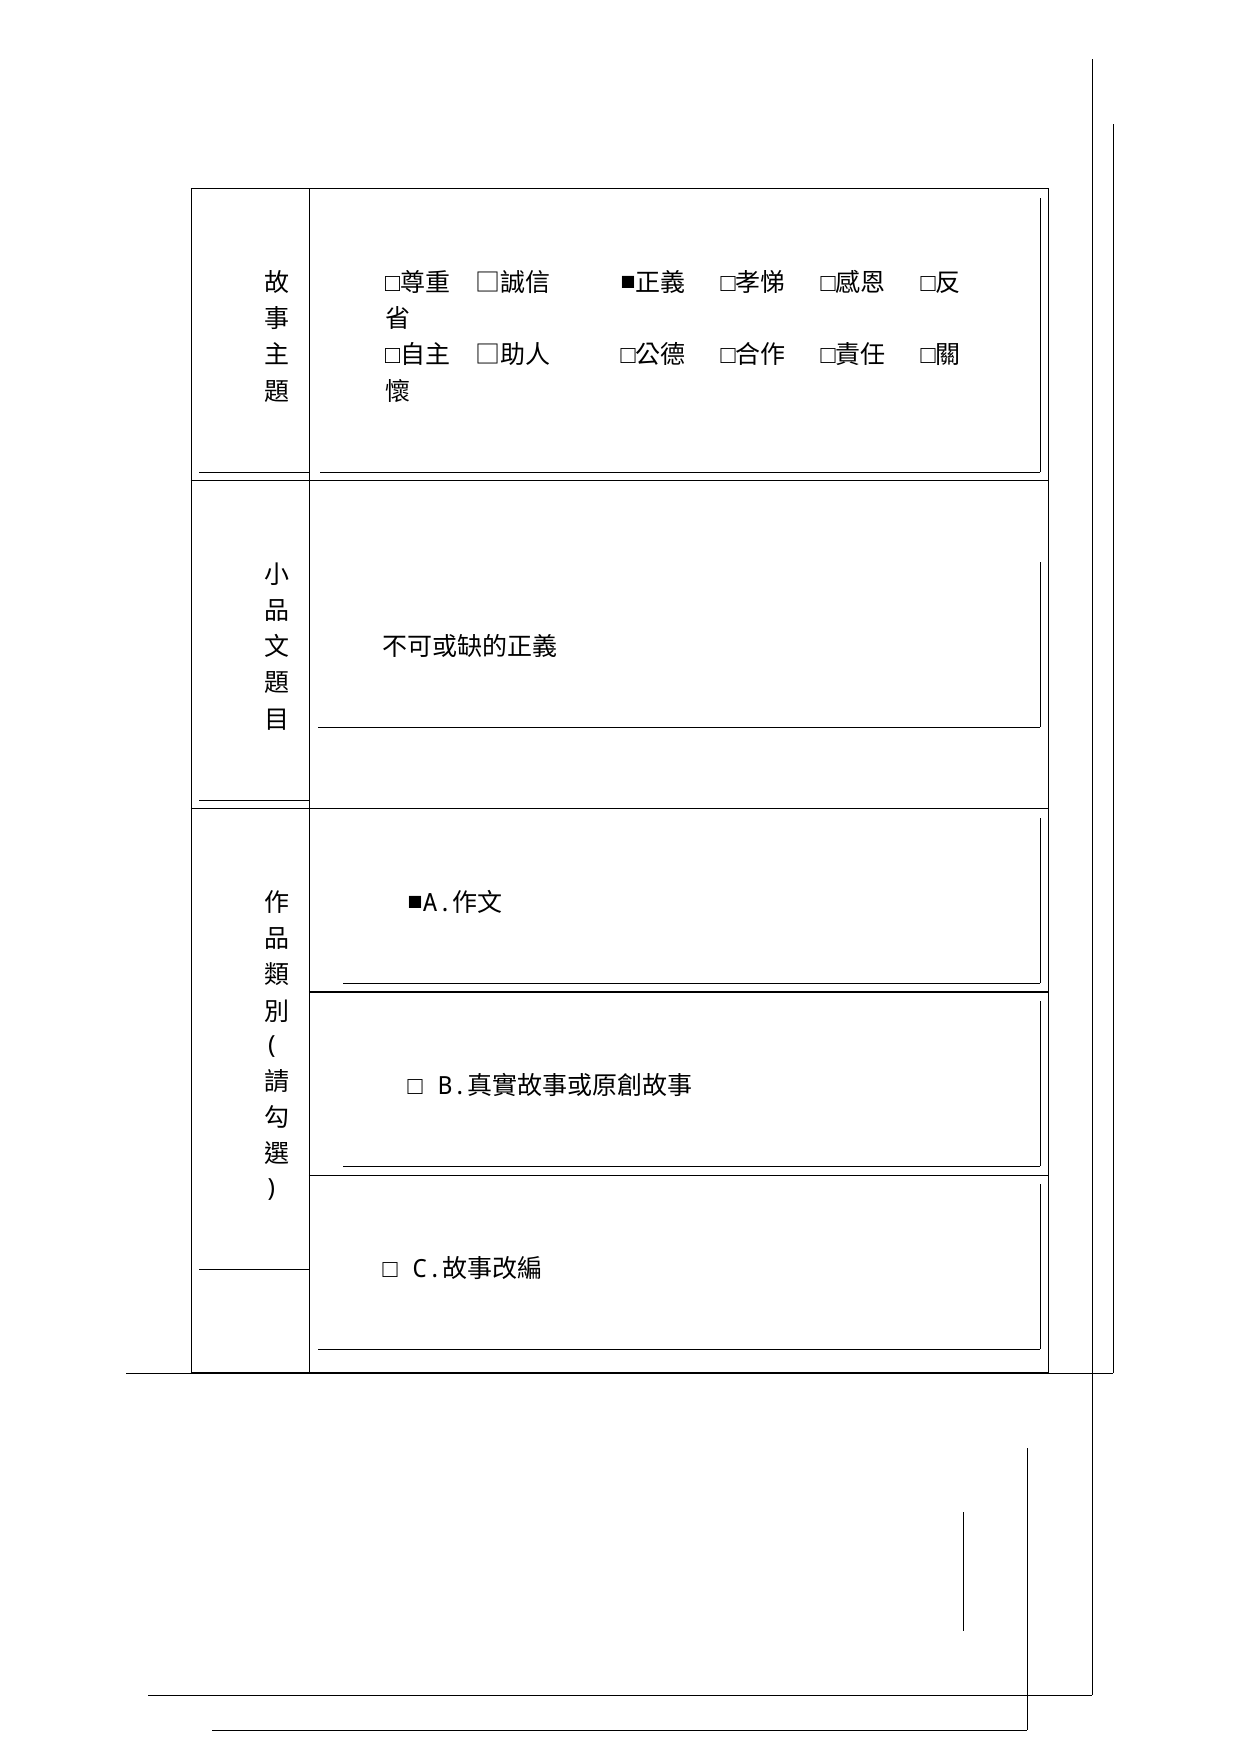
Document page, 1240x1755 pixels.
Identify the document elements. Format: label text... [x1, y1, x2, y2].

table_cell □ C.故事改編 [310, 1176, 1048, 1372]
table_cell □尊重 □誠信 ■正義 □孝悌 □感恩 □反省 □自主 □助人 □公德 □合作 □責任 □關懷 [310, 189, 1048, 480]
table_cell ■A.作文 [310, 809, 1048, 991]
table_cell 故事主題 [192, 189, 309, 480]
table_cell □ B.真實故事或原創故事 [310, 993, 1048, 1174]
table_cell 不可或缺的正義 [310, 481, 1048, 808]
table_cell 小品文 題目 [192, 481, 309, 808]
table_cell 作品類別(請勾選) [192, 809, 309, 1372]
